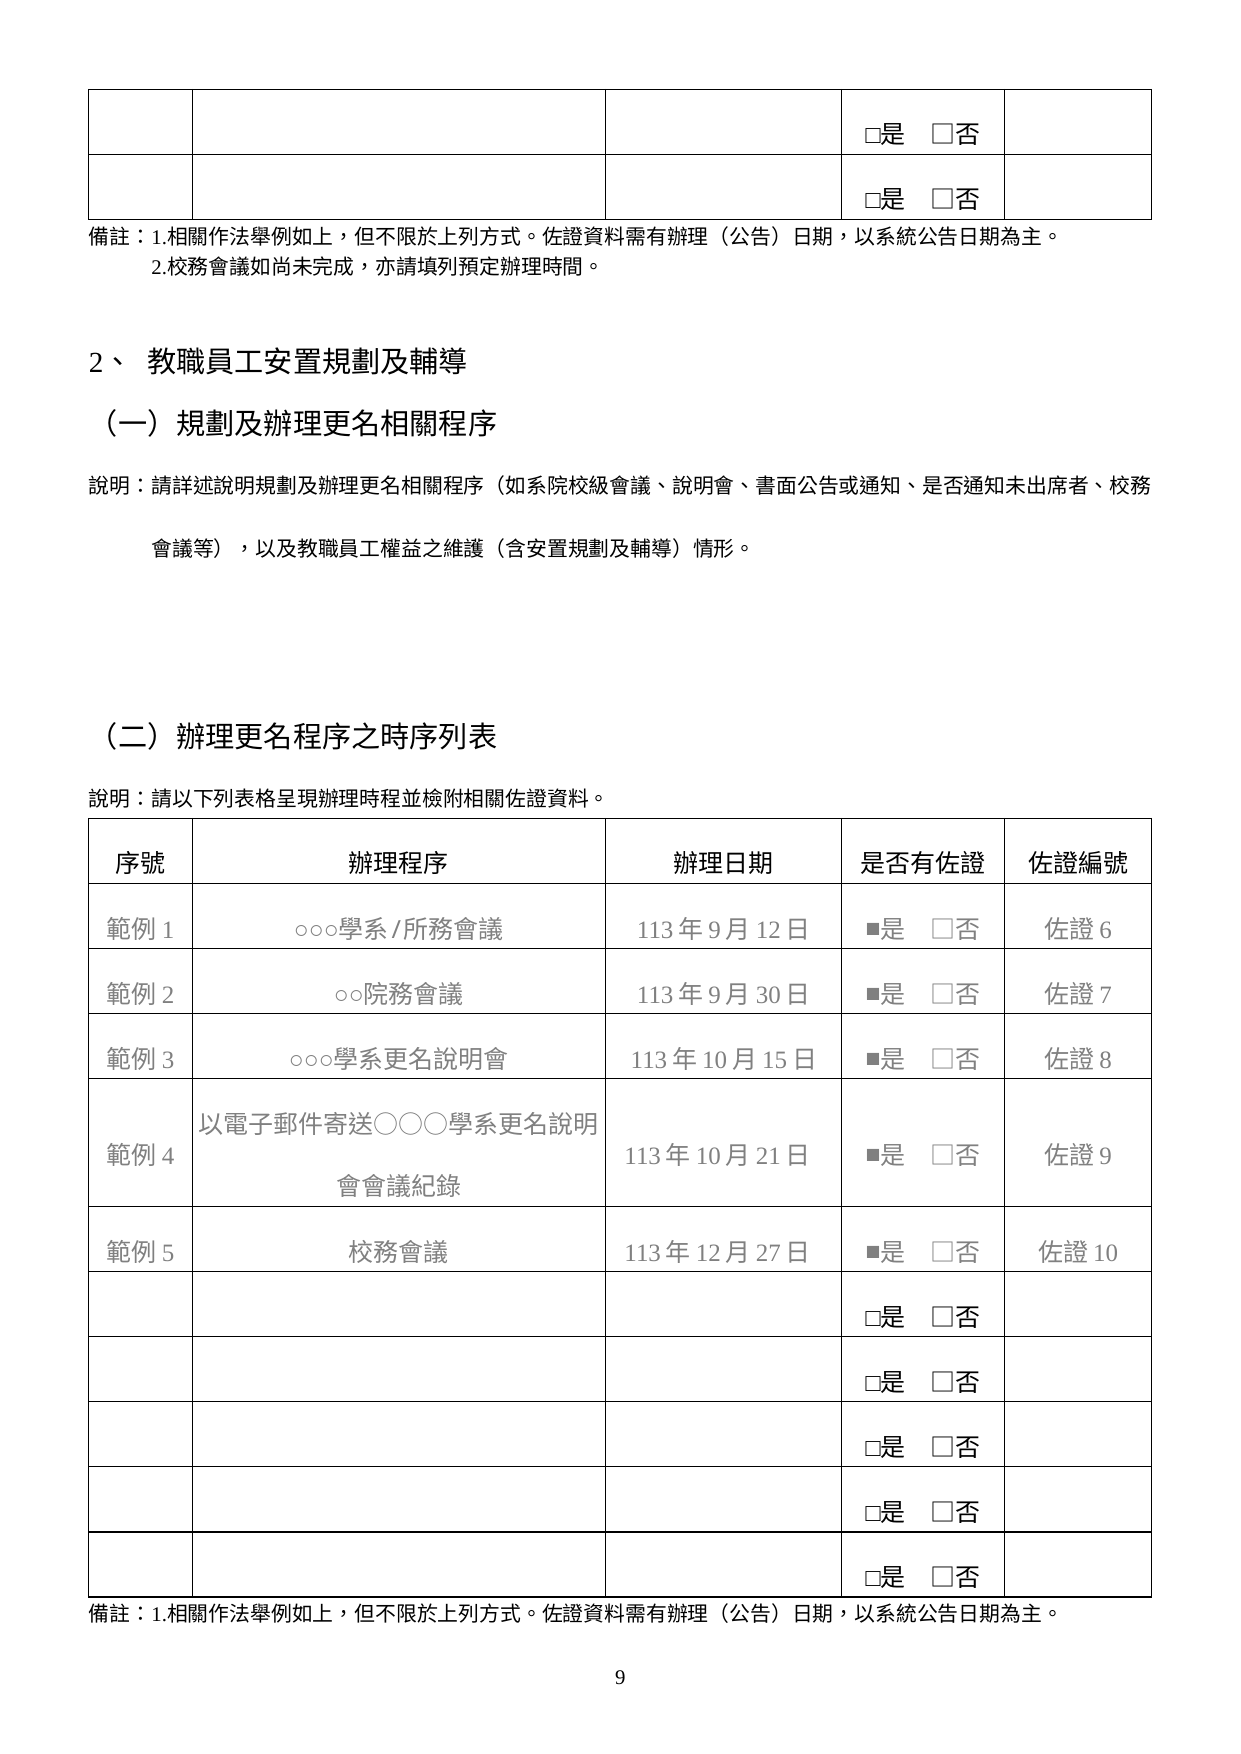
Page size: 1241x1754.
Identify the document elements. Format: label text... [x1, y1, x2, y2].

table_cell [89, 1402, 192, 1466]
table_cell □是 □否 [842, 1467, 1004, 1531]
table_cell [606, 1402, 841, 1466]
table_header 序號 [89, 819, 192, 883]
table_header 是否有佐證 [842, 819, 1004, 883]
table_cell 以電子郵件寄送○○○學系更名說明會會議紀錄 [193, 1079, 605, 1206]
table_cell [1005, 155, 1151, 219]
table_cell [193, 1272, 605, 1336]
table_cell [1005, 1402, 1151, 1466]
table_cell [89, 1533, 192, 1596]
table_cell 範例2 [89, 949, 192, 1013]
table_cell 範例3 [89, 1014, 192, 1078]
table_cell ■是 □否 [842, 1207, 1004, 1271]
table_cell ■是 □否 [842, 949, 1004, 1013]
table_cell 校務會議 [193, 1207, 605, 1271]
table_cell 113年10月21日 [606, 1079, 841, 1206]
table_cell □是 □否 [842, 1533, 1004, 1596]
table_cell [193, 155, 605, 219]
table_cell 113年9月30日 [606, 949, 841, 1013]
table_cell 113年9月12日 [606, 884, 841, 948]
table_cell [89, 1467, 192, 1531]
table_cell [606, 1467, 841, 1531]
table_cell ■是 □否 [842, 884, 1004, 948]
table_cell [89, 1272, 192, 1336]
table_cell 佐證10 [1005, 1207, 1151, 1271]
table_cell 範例4 [89, 1079, 192, 1206]
table_cell ■是 □否 [842, 1014, 1004, 1078]
table_cell [606, 1272, 841, 1336]
table_cell [193, 1402, 605, 1466]
table_cell □是 □否 [842, 1337, 1004, 1401]
table_cell ○○院務會議 [193, 949, 605, 1013]
text 2.校務會議如尚未完成，亦請填列預定辦理時間。 [151, 250, 1152, 280]
table_cell 佐證7 [1005, 949, 1151, 1013]
table_cell [193, 1533, 605, 1596]
text 備註：1.相關作法舉例如上，但不限於上列方式。佐證資料需有辦理（公告）日期，以系統公告日期為主。 [89, 220, 1152, 250]
table_cell [1005, 1272, 1151, 1336]
table_cell [1005, 1337, 1151, 1401]
table_cell □是 □否 [842, 90, 1004, 154]
table_cell 佐證6 [1005, 884, 1151, 948]
table_cell □是 □否 [842, 1402, 1004, 1466]
table_cell ■是 □否 [842, 1079, 1004, 1206]
table_cell [193, 90, 605, 154]
table_cell [89, 90, 192, 154]
text （一）規劃及辦理更名相關程序 [89, 380, 1152, 443]
table_cell [606, 1533, 841, 1596]
table_cell 佐證8 [1005, 1014, 1151, 1078]
table_cell [89, 155, 192, 219]
table_cell [1005, 1467, 1151, 1531]
table_header 佐證編號 [1005, 819, 1151, 883]
text 備註：1.相關作法舉例如上，但不限於上列方式。佐證資料需有辦理（公告）日期，以系統公告日期為主。 [89, 1598, 1152, 1628]
table_cell □是 □否 [842, 1272, 1004, 1336]
text 說明：請以下列表格呈現辦理時程並檢附相關佐證資料。 [89, 755, 1152, 818]
table_cell ○○○學系更名說明會 [193, 1014, 605, 1078]
table_cell ○○○學系/所務會議 [193, 884, 605, 948]
table_cell 113年10月15日 [606, 1014, 841, 1078]
table_cell 113年12月27日 [606, 1207, 841, 1271]
table_cell □是 □否 [842, 155, 1004, 219]
table_cell [1005, 90, 1151, 154]
text （二）辦理更名程序之時序列表 [89, 693, 1152, 755]
table_cell [89, 1337, 192, 1401]
table_cell [606, 155, 841, 219]
table_cell 範例5 [89, 1207, 192, 1271]
table_cell [606, 1337, 841, 1401]
table_cell [193, 1467, 605, 1531]
text 說明：請詳述說明規劃及辦理更名相關程序（如系院校級會議、說明會、書面公告或通知、是否通知未出席者、校務會議等），以及教職員工權益之維護（含安置規劃及輔導）情形。 [89, 443, 1152, 568]
table_cell 範例1 [89, 884, 192, 948]
list 教職員工安置規劃及輔導 [89, 318, 1152, 380]
table_cell [606, 90, 841, 154]
table_header 辦理日期 [606, 819, 841, 883]
table_header 辦理程序 [193, 819, 605, 883]
table_cell 佐證9 [1005, 1079, 1151, 1206]
table_cell [1005, 1533, 1151, 1596]
table_cell [193, 1337, 605, 1401]
